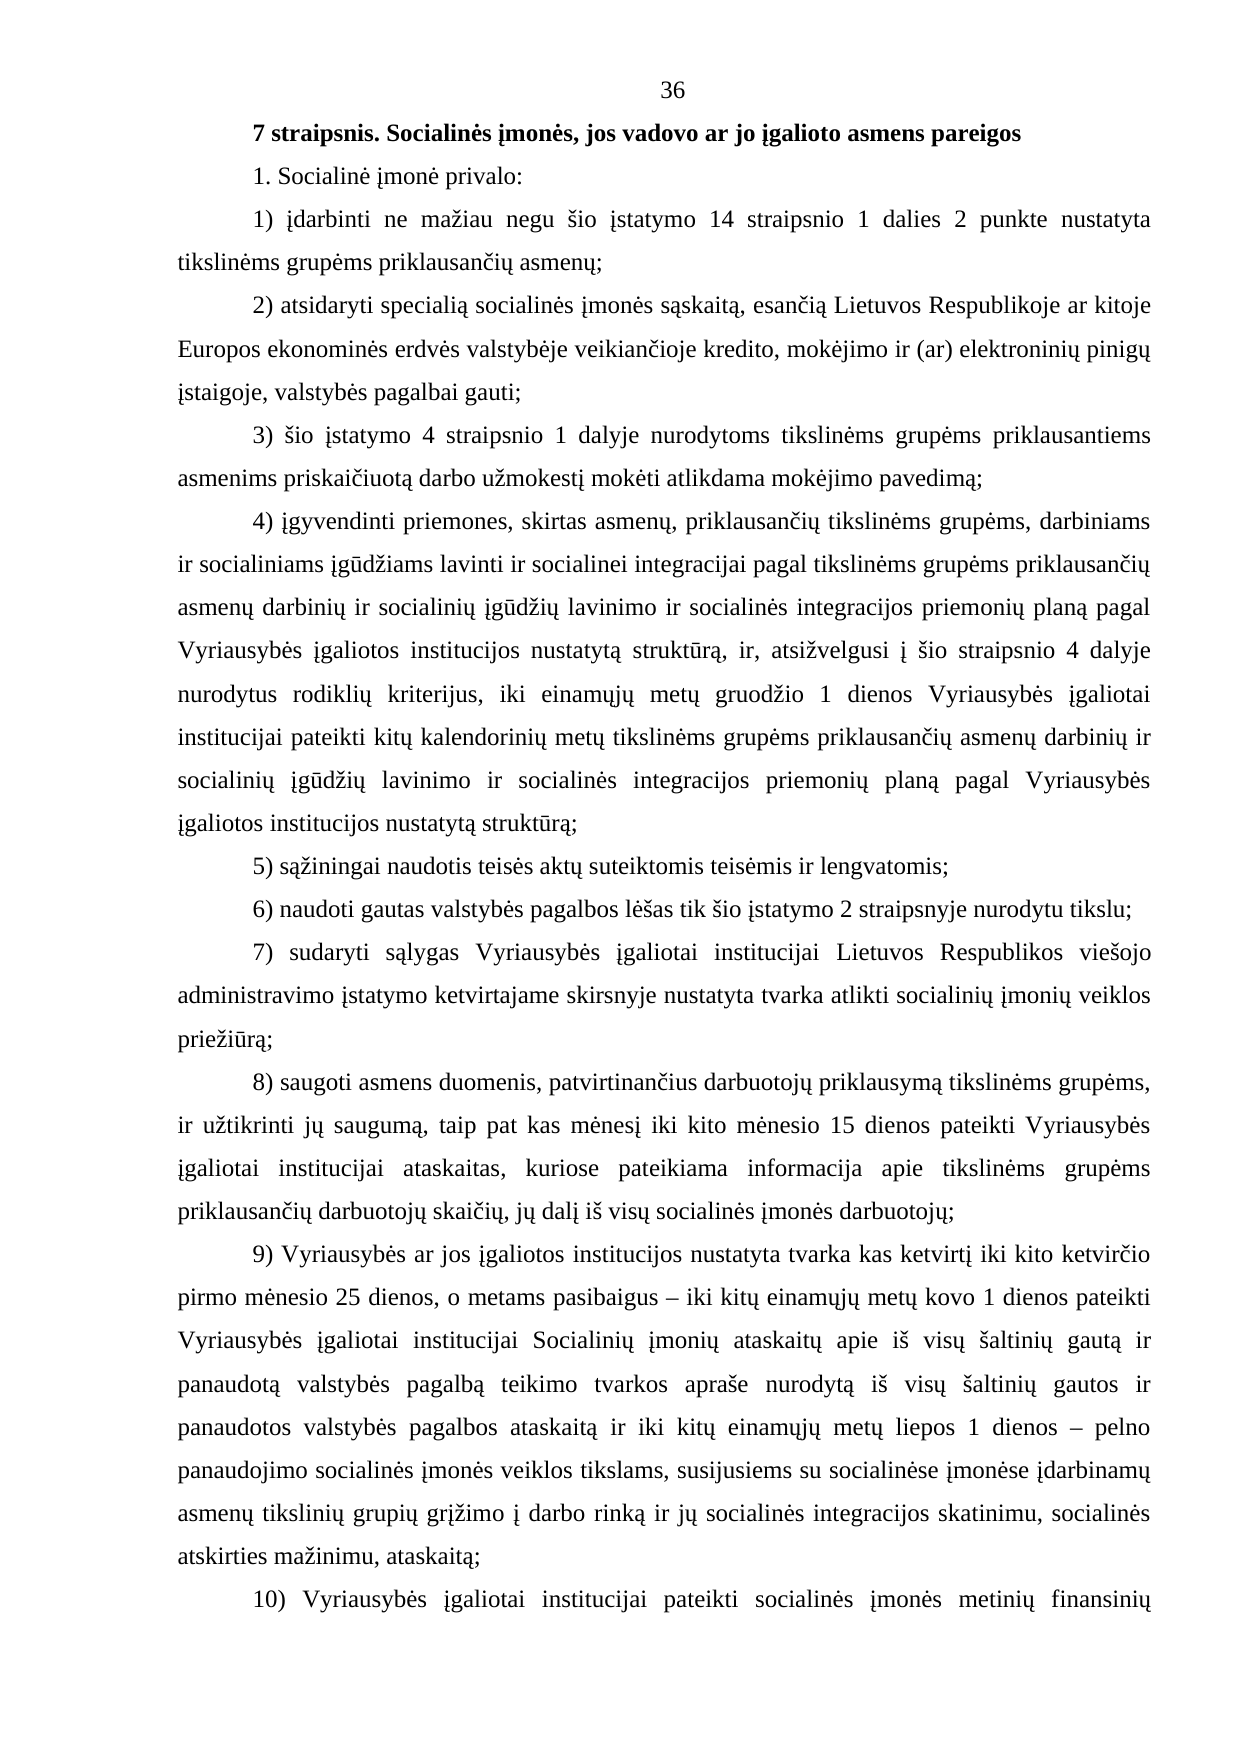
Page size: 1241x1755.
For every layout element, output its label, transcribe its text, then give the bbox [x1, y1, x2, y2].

text 1. Socialinė įmonė privalo: [177, 161, 1152, 190]
text 3) šio įstatymo 4 straipsnio 1 dalyje nurodytoms tikslinėms grupėms priklausantiems asmenims priskaičiuotą darbo užmokestį mokėti atlikdama mokėjimo pavedimą; [177, 420, 1152, 492]
text 2) atsidaryti specialią socialinės įmonės sąskaitą, esančią Lietuvos Respublikoje ar kitoje Europos ekonominės erdvės valstybėje veikiančioje kredito, mokėjimo ir (ar) elektroninių pinigų įstaigoje, valstybės pagalbai gauti; [177, 291, 1152, 406]
text 8) saugoti asmens duomenis, patvirtinančius darbuotojų priklausymą tikslinėms grupėms, ir užtikrinti jų saugumą, taip pat kas mėnesį iki kito mėnesio 15 dienos pateikti Vyriausybės įgaliotai institucijai ataskaitas, kuriose pateikiama informacija apie tikslinėms grupėms priklausančių darbuotojų skaičių, jų dalį iš visų socialinės įmonės darbuotojų; [177, 1067, 1152, 1225]
text 6) naudoti gautas valstybės pagalbos lėšas tik šio įstatymo 2 straipsnyje nurodytu tikslu; [177, 894, 1152, 923]
text 5) sąžiningai naudotis teisės aktų suteiktomis teisėmis ir lengvatomis; [177, 851, 1152, 880]
text 7) sudaryti sąlygas Vyriausybės įgaliotai institucijai Lietuvos Respublikos viešojo administravimo įstatymo ketvirtajame skirsnyje nustatyta tvarka atlikti socialinių įmonių veiklos priežiūrą; [177, 937, 1152, 1052]
text 9) Vyriausybės ar jos įgaliotos institucijos nustatyta tvarka kas ketvirtį iki kito ketvirčio pirmo mėnesio 25 dienos, o metams pasibaigus – iki kitų einamųjų metų kovo 1 dienos pateikti Vyriausybės įgaliotai institucijai Socialinių įmonių ataskaitų apie iš visų šaltinių gautą ir panaudotą valstybės pagalbą teikimo tvarkos apraše nurodytą iš visų šaltinių gautos ir panaudotos valstybės pagalbos ataskaitą ir iki kitų einamųjų metų liepos 1 dienos – pelno panaudojimo socialinės įmonės veiklos tikslams, susijusiems su socialinėse įmonėse įdarbinamų asmenų tikslinių grupių grįžimo į darbo rinką ir jų socialinės integracijos skatinimu, socialinės atskirties mažinimu, ataskaitą; [177, 1239, 1152, 1570]
text 10) Vyriausybės įgaliotai institucijai pateikti socialinės įmonės metinių finansinių [177, 1584, 1152, 1613]
text 7 straipsnis. Socialinės įmonės, jos vadovo ar jo įgalioto asmens pareigos [177, 118, 1152, 147]
text 4) įgyvendinti priemones, skirtas asmenų, priklausančių tikslinėms grupėms, darbiniams ir socialiniams įgūdžiams lavinti ir socialinei integracijai pagal tikslinėms grupėms priklausančių asmenų darbinių ir socialinių įgūdžių lavinimo ir socialinės integracijos priemonių planą pagal Vyriausybės įgaliotos institucijos nustatytą struktūrą, ir, atsižvelgusi į šio straipsnio 4 dalyje nurodytus rodiklių kriterijus, iki einamųjų metų gruodžio 1 dienos Vyriausybės įgaliotai institucijai pateikti kitų kalendorinių metų tikslinėms grupėms priklausančių asmenų darbinių ir socialinių įgūdžių lavinimo ir socialinės integracijos priemonių planą pagal Vyriausybės įgaliotos institucijos nustatytą struktūrą; [177, 506, 1152, 837]
text 1) įdarbinti ne mažiau negu šio įstatymo 14 straipsnio 1 dalies 2 punkte nustatyta tikslinėms grupėms priklausančių asmenų; [177, 204, 1152, 276]
